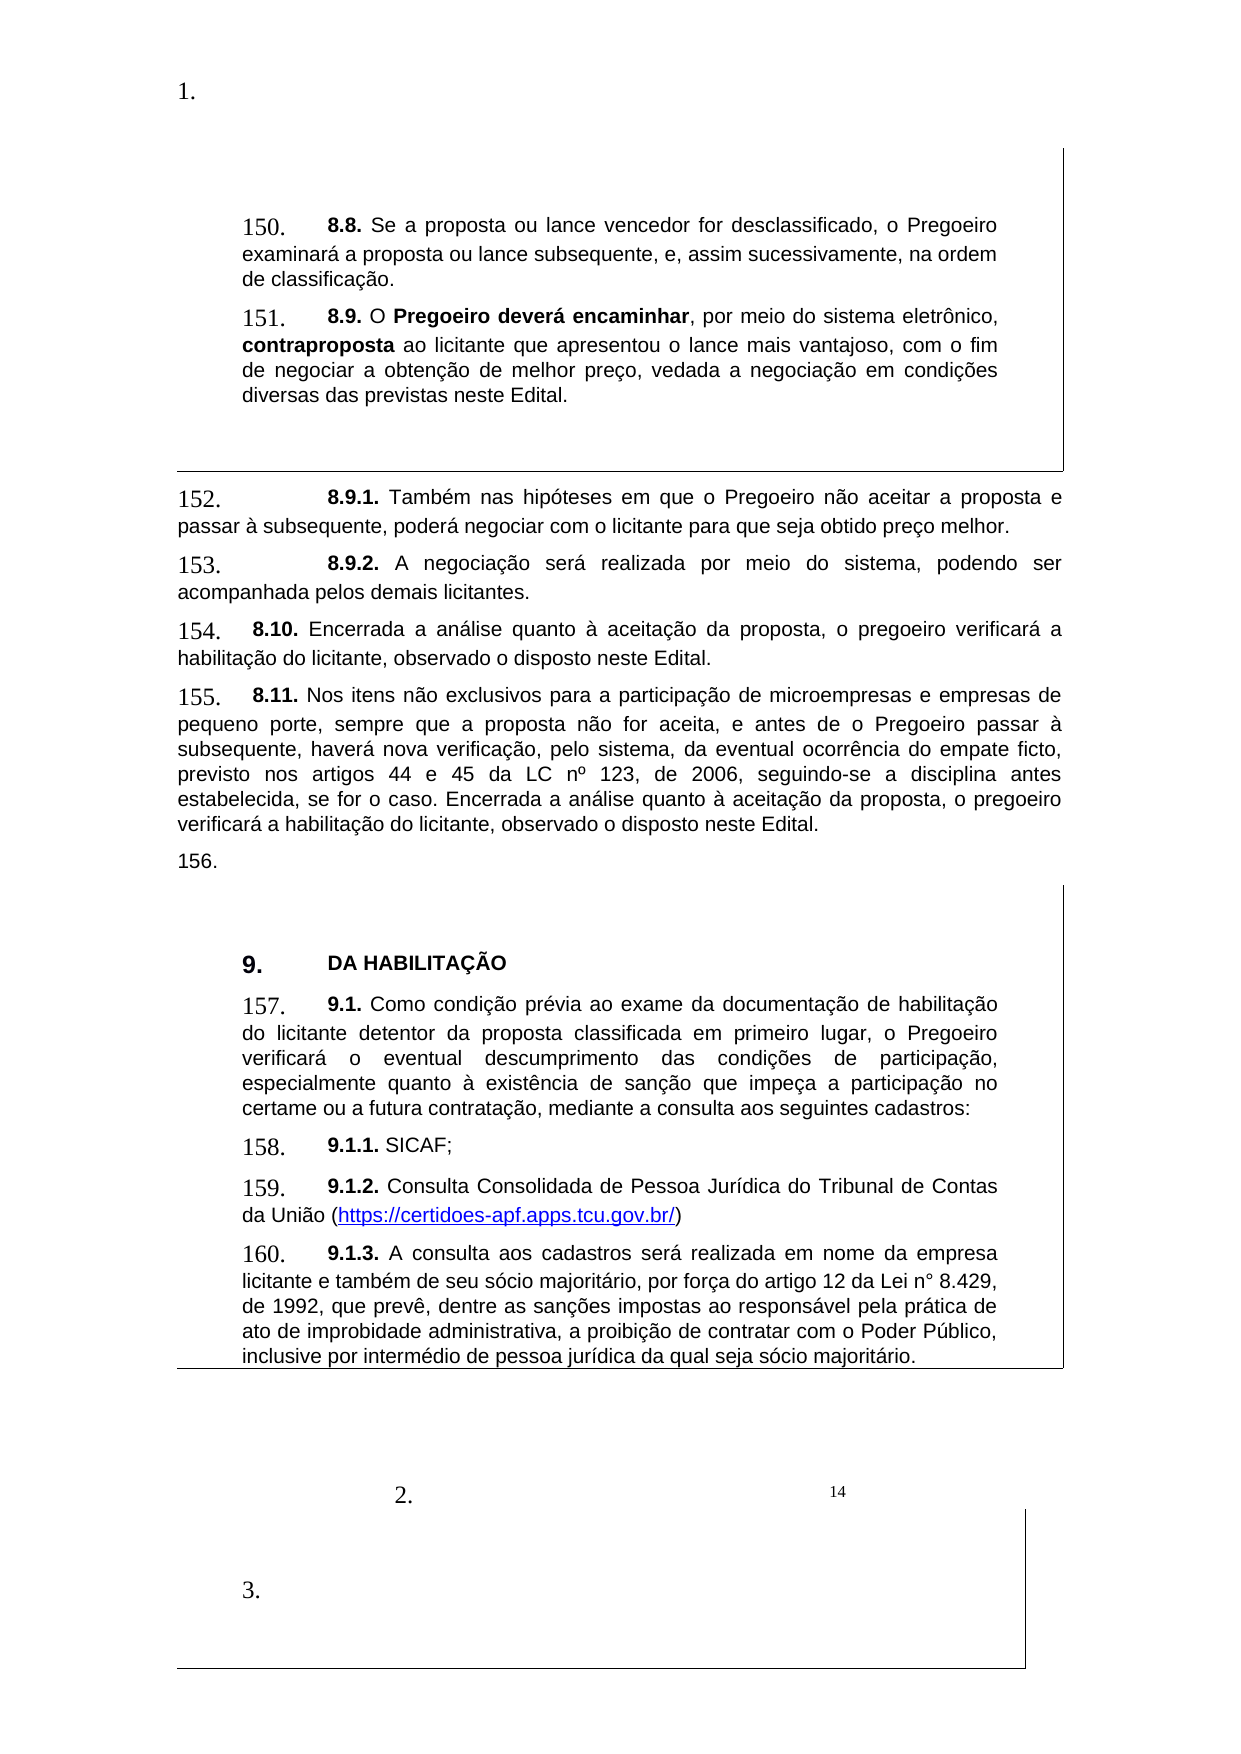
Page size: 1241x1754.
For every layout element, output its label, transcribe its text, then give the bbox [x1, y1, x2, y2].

subtitle 8.9. O Pregoeiro deverá encaminhar, por meio do sistema eletrônico, contraproposta ao licitante que apresentou o lance mais vantajoso, com o fim de negociar a obtenção de melhor preço, vedada a negociação em condições diversas das previstas neste Edital. [177, 239, 1063, 471]
subtitle 9.1. Como condição prévia ao exame da documentação de habilitação do licitante detentor da proposta classificada em primeiro lugar, o Pregoeiro verificará o eventual descumprimento das condições de participação, especialmente quanto à existência de sanção que impeça a participação no certame ou a futura contratação, mediante a consulta aos seguintes cadastros: [177, 927, 1063, 1067]
list DA HABILITAÇÃO [177, 885, 1063, 927]
subtitle 8.10. Encerrada a análise quanto à aceitação da proposta, o pregoeiro verificará a habilitação do licitante, observado o disposto neste Edital. [177, 616, 1063, 670]
subtitle 8.8. Se a proposta ou lance vencedor for desclassificado, o Pregoeiro examinará a proposta ou lance subsequente, e, assim sucessivamente, na ordem de classificação. [177, 148, 1063, 239]
subtitle 8.11. Nos itens não exclusivos para a participação de microempresas e empresas de pequeno porte, sempre que a proposta não for aceita, e antes de o Pregoeiro passar à subsequente, haverá nova verificação, pelo sistema, da eventual ocorrência do empate ficto, previsto nos artigos 44 e 45 da LC nº 123, de 2006, seguindo-se a disciplina antes estabelecida, se for o caso. Encerrada a análise quanto à aceitação da proposta, o pregoeiro verificará a habilitação do licitante, observado o disposto neste Edital. [177, 682, 1063, 836]
subtitle 9.1.3. A consulta aos cadastros será realizada em nome da empresa licitante e também de seu sócio majoritário, por força do artigo 12 da Lei n° 8.429, de 1992, que prevê, dentre as sanções impostas ao responsável pela prática de ato de improbidade administrativa, a proibição de contratar com o Poder Público, inclusive por intermédio de pessoa jurídica da qual seja sócio majoritário. [177, 1175, 1063, 1368]
subtitle 9.1.2. Consulta Consolidada de Pessoa Jurídica do Tribunal de Contas da União (https://certidoes-apf.apps.tcu.gov.br/) [177, 1109, 1063, 1175]
subtitle 8.9.1. Também nas hipóteses em que o Pregoeiro não aceitar a proposta e passar à subsequente, poderá negociar com o licitante para que seja obtido preço melhor. [177, 484, 1063, 537]
subtitle 8.9.2. A negociação será realizada por meio do sistema, podendo ser acompanhada pelos demais licitantes. [177, 550, 1063, 604]
subtitle 9.1.1. SICAF; [177, 1067, 1063, 1109]
